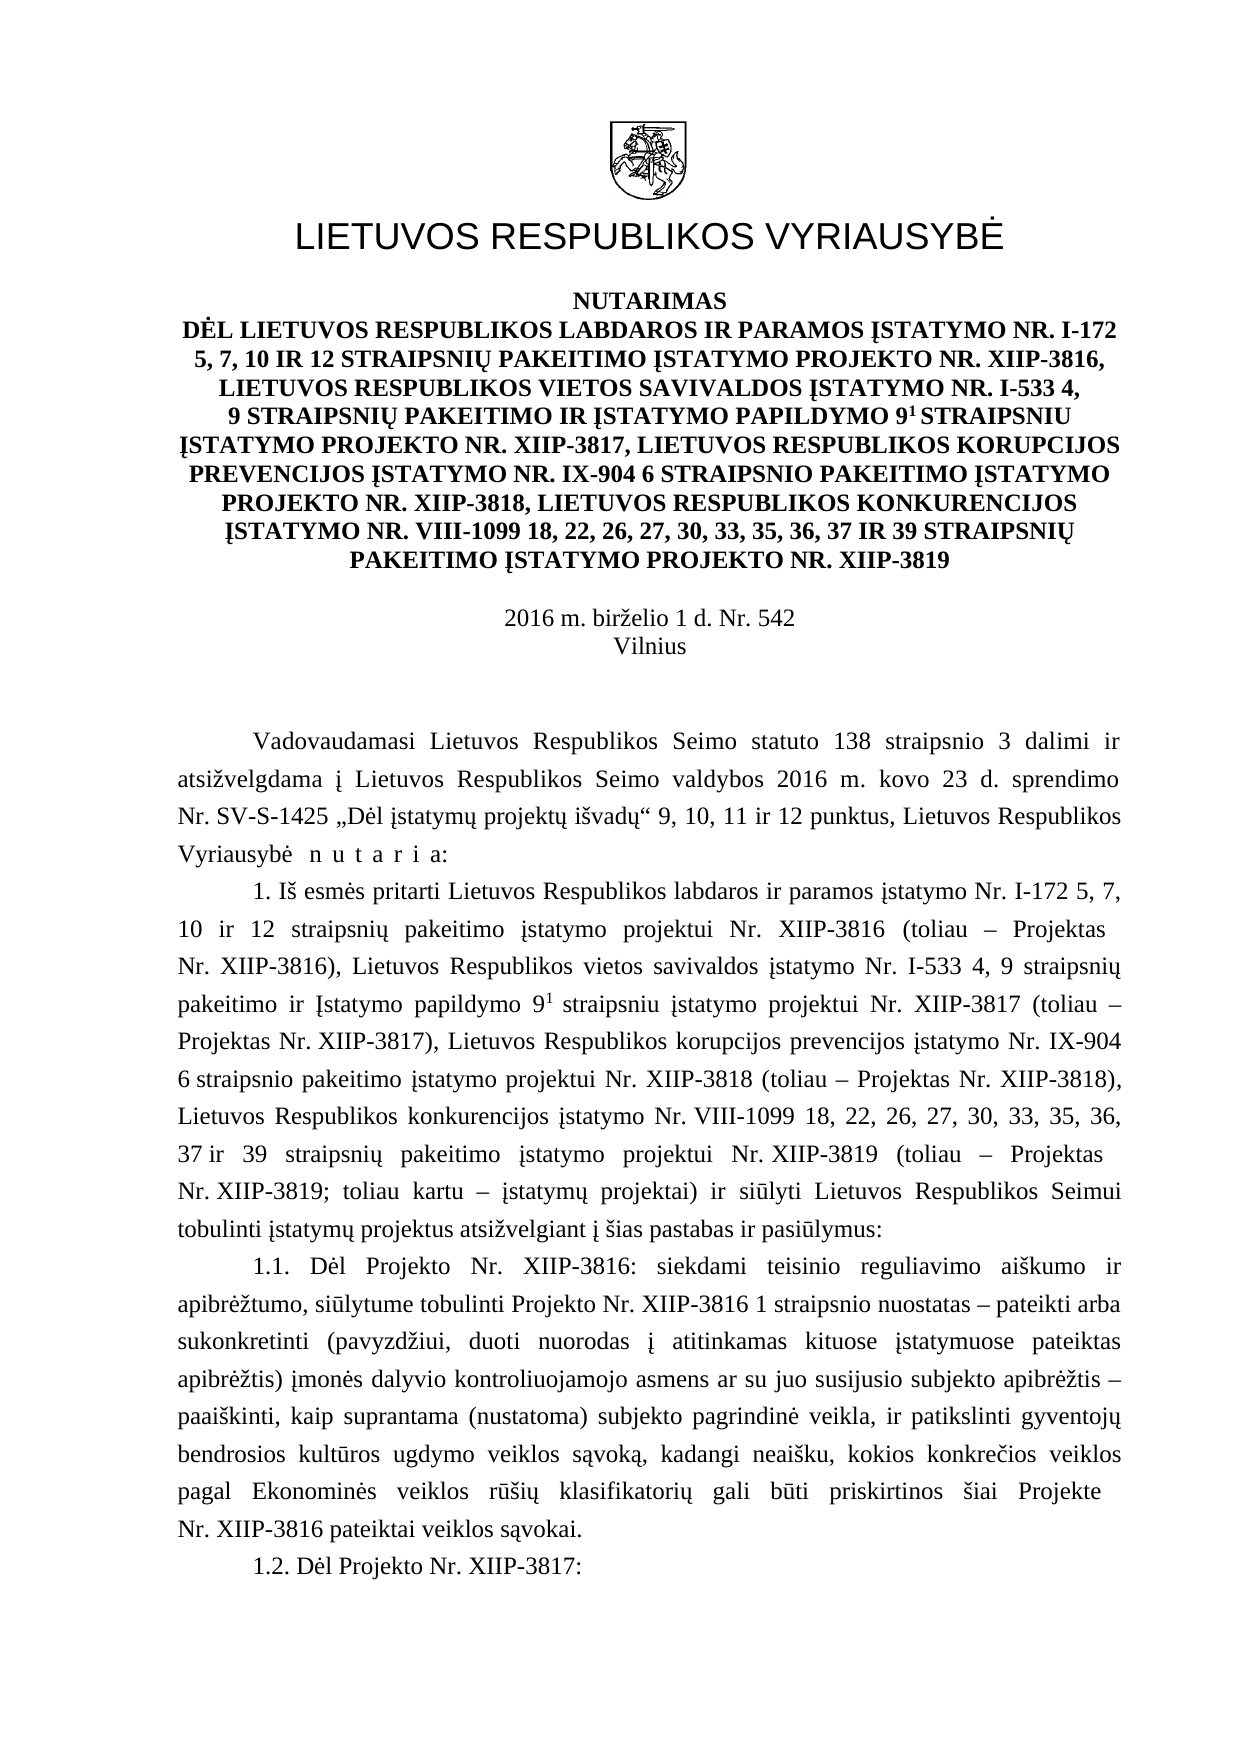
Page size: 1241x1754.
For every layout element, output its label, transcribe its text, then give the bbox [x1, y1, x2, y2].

text 2016 m. birželio 1 d. Nr. 542 Vilnius [177, 603, 1122, 660]
text 1.2. Dėl Projekto Nr. XIIP-3817: [177, 1543, 1122, 1580]
text Dėl LIETUVOS RESPUBLIKOS LABDAROS IR PARAMOS ĮSTATYMO NR. I-172 5, 7, 10 IR 12 STRAIPSNIŲ PAKEITIMO ĮSTATYMO PROJEKTO NR. XIIP-3816, LIETUVOS RESPUBLIKOS VIETOS SAVIVALDOS ĮSTATYMO NR. I-533 4, 9 STRAIPSNIŲ PAKEITIMO IR ĮSTATYMO PAPILDYMO 91 STRAIPSNIU ĮSTATYMO PROJEKTO NR. XIIP-3817, LIETUVOS RESPUBLIKOS KORUPCIJOS PREVENCIJOS ĮSTATYMO NR. IX-904 6 STRAIPSNIO PAKEITIMO ĮSTATYMO PROJEKTO NR. XIIP-3818, LIETUVOS RESPUBLIKOS KONKURENCIJOS ĮSTATYMO NR. VIII-1099 18, 22, 26, 27, 30, 33, 35, 36, 37 IR 39 STRAIPSNIŲ PAKEITIMO ĮSTATYMO PROJEKTO NR. XIIP-3819 [177, 315, 1122, 574]
text Lietuvos Respublikos Vyriausybė [177, 214, 1122, 258]
text 1.1. Dėl Projekto Nr. XIIP-3816: siekdami teisinio reguliavimo aiškumo ir apibrėžtumo, siūlytume tobulinti Projekto Nr. XIIP-3816 1 straipsnio nuostatas – pateikti arba sukonkretinti (pavyzdžiui, duoti nuorodas į atitinkamas kituose įstatymuose pateiktas apibrėžtis) įmonės dalyvio kontroliuojamojo asmens ar su juo susijusio subjekto apibrėžtis – paaiškinti, kaip suprantama (nustatoma) subjekto pagrindinė veikla, ir patikslinti gyventojų bendrosios kultūros ugdymo veiklos sąvoką, kadangi neaišku, kokios konkrečios veiklos pagal Ekonominės veiklos rūšių klasifikatorių gali būti priskirtinos šiai Projekte Nr. XIIP-3816 pateiktai veiklos sąvokai. [177, 1243, 1122, 1543]
text Vadovaudamasi Lietuvos Respublikos Seimo statuto 138 straipsnio 3 dalimi ir atsižvelgdama į Lietuvos Respublikos Seimo valdybos 2016 m. kovo 23 d. sprendimo Nr. SV-S-1425 „Dėl įstatymų projektų išvadų“ 9, 10, 11 ir 12 punktus, Lietuvos Respublikos Vyriausybė nutaria: [177, 718, 1122, 868]
text nutarimas [177, 286, 1122, 315]
text 1. Iš esmės pritarti Lietuvos Respublikos labdaros ir paramos įstatymo Nr. I-172 5, 7, 10 ir 12 straipsnių pakeitimo įstatymo projektui Nr. XIIP-3816 (toliau – Projektas Nr. XIIP-3816), Lietuvos Respublikos vietos savivaldos įstatymo Nr. I-533 4, 9 straipsnių pakeitimo ir Įstatymo papildymo 91 straipsniu įstatymo projektui Nr. XIIP-3817 (toliau – Projektas Nr. XIIP-3817), Lietuvos Respublikos korupcijos prevencijos įstatymo Nr. IX-904 6 straipsnio pakeitimo įstatymo projektui Nr. XIIP-3818 (toliau – Projektas Nr. XIIP-3818), Lietuvos Respublikos konkurencijos įstatymo Nr. VIII-1099 18, 22, 26, 27, 30, 33, 35, 36, 37 ir 39 straipsnių pakeitimo įstatymo projektui Nr. XIIP-3819 (toliau – Projektas Nr. XIIP-3819; toliau kartu – įstatymų projektai) ir siūlyti Lietuvos Respublikos Seimui tobulinti įstatymų projektus atsižvelgiant į šias pastabas ir pasiūlymus: [177, 868, 1122, 1243]
